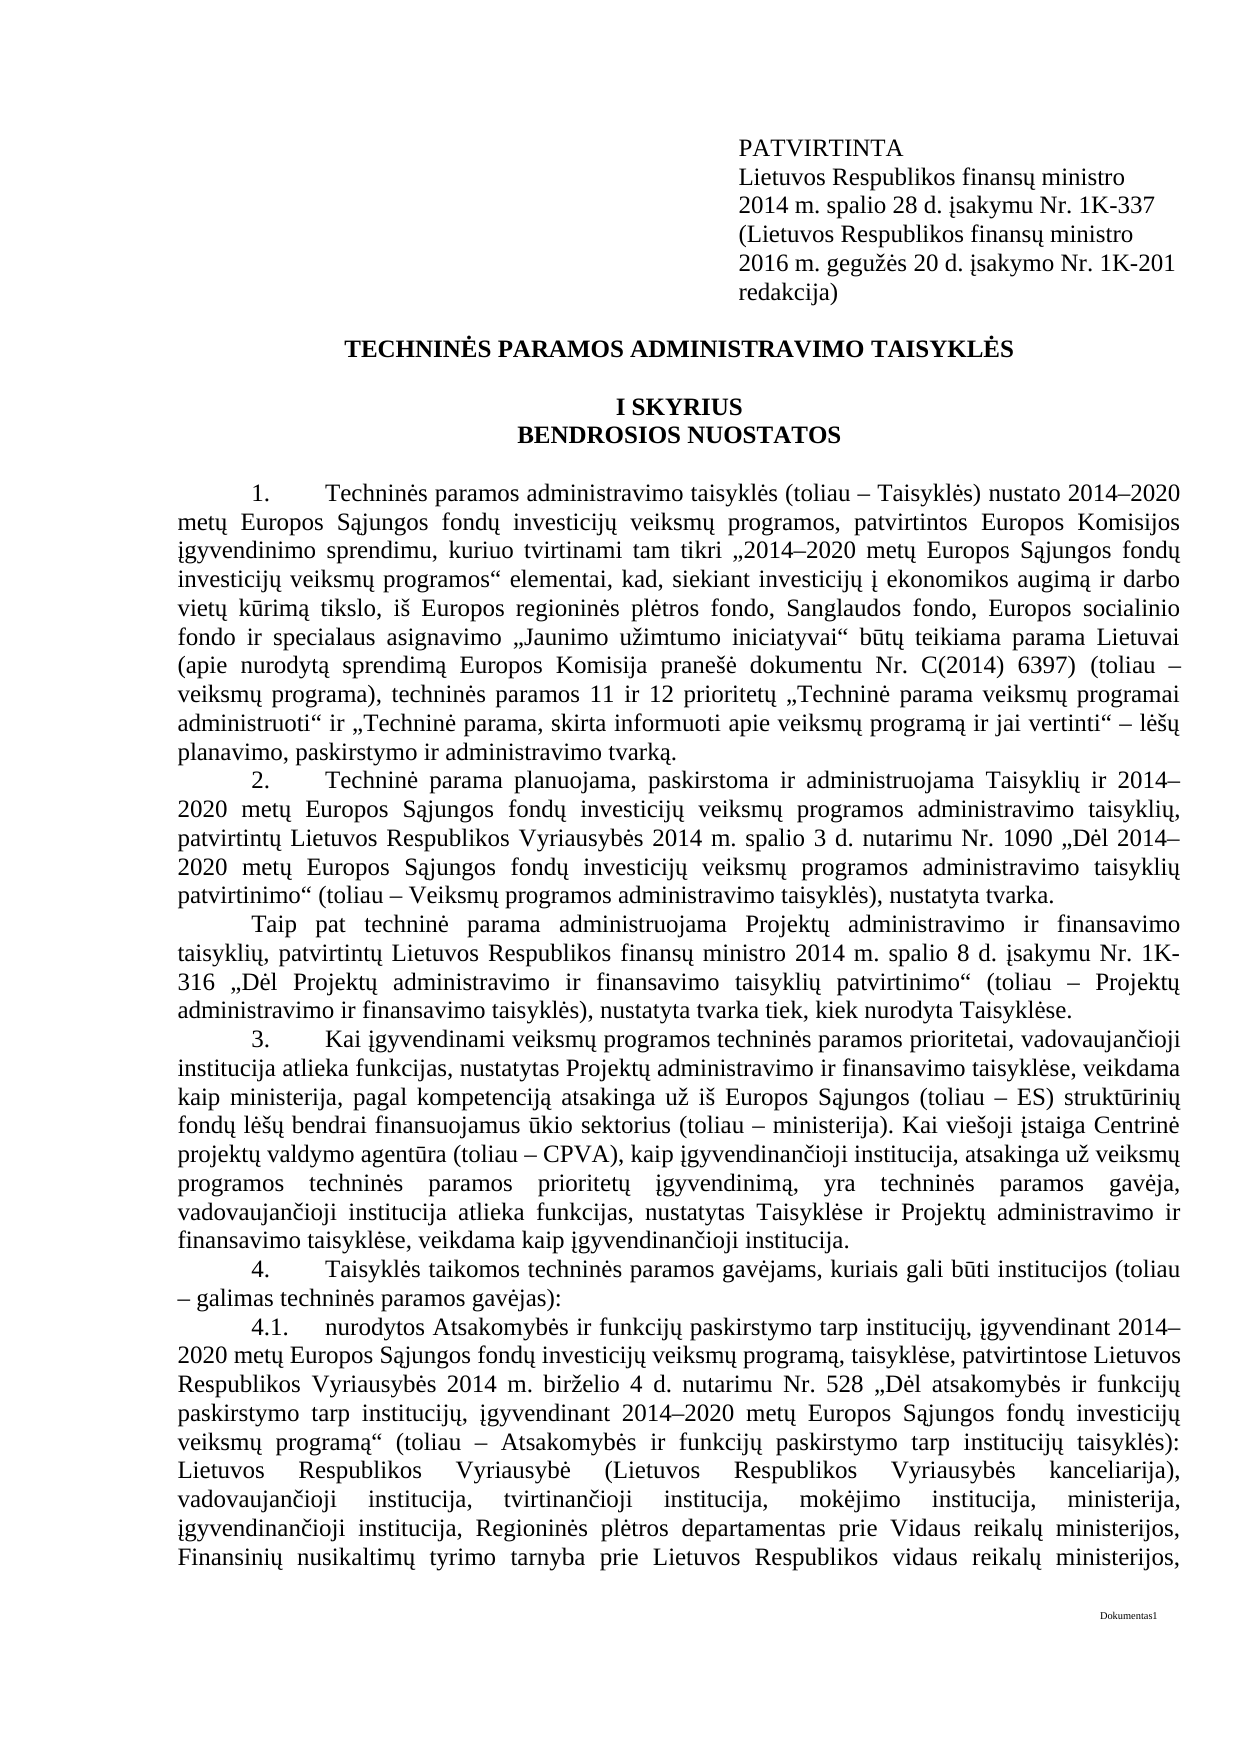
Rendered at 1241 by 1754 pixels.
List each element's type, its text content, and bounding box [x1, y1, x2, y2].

text 2014 m. spalio 28 d. įsakymu Nr. 1K-337 [702, 190, 1181, 219]
text redakcija) [702, 277, 1181, 305]
text Taip pat techninė parama administruojama Projektų administravimo ir finansavimo taisyklių, patvirtintų Lietuvos Respublikos finansų ministro 2014 m. spalio 8 d. įsakymu Nr. 1K-316 „Dėl Projektų administravimo ir finansavimo taisyklių patvirtinimo“ (toliau – Projektų administravimo ir finansavimo taisyklės), nustatyta tvarka tiek, kiek nurodyta Taisyklėse. [177, 909, 1181, 1024]
text 2. Techninė parama planuojama, paskirstoma ir administruojama Taisyklių ir 2014–2020 metų Europos Sąjungos fondų investicijų veiksmų programos administravimo taisyklių, patvirtintų Lietuvos Respublikos Vyriausybės 2014 m. spalio 3 d. nutarimu Nr. 1090 „Dėl 2014–2020 metų Europos Sąjungos fondų investicijų veiksmų programos administravimo taisyklių patvirtinimo“ (toliau – Veiksmų programos administravimo taisyklės), nustatyta tvarka. [177, 765, 1181, 909]
text 2016 m. gegužės 20 d. įsakymo Nr. 1K-201 [702, 248, 1181, 277]
text 1. Techninės paramos administravimo taisyklės (toliau – Taisyklės) nustato 2014–2020 metų Europos Sąjungos fondų investicijų veiksmų programos, patvirtintos Europos Komisijos įgyvendinimo sprendimu, kuriuo tvirtinami tam tikri „2014–2020 metų Europos Sąjungos fondų investicijų veiksmų programos“ elementai, kad, siekiant investicijų į ekonomikos augimą ir darbo vietų kūrimą tikslo, iš Europos regioninės plėtros fondo, Sanglaudos fondo, Europos socialinio fondo ir specialaus asignavimo „Jaunimo užimtumo iniciatyvai“ būtų teikiama parama Lietuvai (apie nurodytą sprendimą Europos Komisija pranešė dokumentu Nr. C(2014) 6397) (toliau – veiksmų programa), techninės paramos 11 ir 12 prioritetų „Techninė parama veiksmų programai administruoti“ ir „Techninė parama, skirta informuoti apie veiksmų programą ir jai vertinti“ – lėšų planavimo, paskirstymo ir administravimo tvarką. [177, 478, 1181, 765]
text 4.1. nurodytos Atsakomybės ir funkcijų paskirstymo tarp institucijų, įgyvendinant 2014–2020 metų Europos Sąjungos fondų investicijų veiksmų programą, taisyklėse, patvirtintose Lietuvos Respublikos Vyriausybės 2014 m. birželio 4 d. nutarimu Nr. 528 „Dėl atsakomybės ir funkcijų paskirstymo tarp institucijų, įgyvendinant 2014–2020 metų Europos Sąjungos fondų investicijų veiksmų programą“ (toliau – Atsakomybės ir funkcijų paskirstymo tarp institucijų taisyklės): Lietuvos Respublikos Vyriausybė (Lietuvos Respublikos Vyriausybės kanceliarija), vadovaujančioji institucija, tvirtinančioji institucija, mokėjimo institucija, ministerija, įgyvendinančioji institucija, Regioninės plėtros departamentas prie Vidaus reikalų ministerijos, Finansinių nusikaltimų tyrimo tarnyba prie Lietuvos Respublikos vidaus reikalų ministerijos, [177, 1312, 1181, 1570]
text PATVIRTINTA [702, 133, 1181, 162]
text Lietuvos Respublikos finansų ministro [663, 162, 1181, 190]
text I SKYRIUS [177, 392, 1181, 420]
text TECHNINĖS PARAMOS ADMINISTRAVIMO TAISYKLĖS [177, 334, 1181, 363]
text (Lietuvos Respublikos finansų ministro [702, 219, 1181, 248]
text BENDROSIOS NUOSTATOS [177, 420, 1181, 449]
text 3. Kai įgyvendinami veiksmų programos techninės paramos prioritetai, vadovaujančioji institucija atlieka funkcijas, nustatytas Projektų administravimo ir finansavimo taisyklėse, veikdama kaip ministerija, pagal kompetenciją atsakinga už iš Europos Sąjungos (toliau – ES) struktūrinių fondų lėšų bendrai finansuojamus ūkio sektorius (toliau – ministerija). Kai viešoji įstaiga Centrinė projektų valdymo agentūra (toliau – CPVA), kaip įgyvendinančioji institucija, atsakinga už veiksmų programos techninės paramos prioritetų įgyvendinimą, yra techninės paramos gavėja, vadovaujančioji institucija atlieka funkcijas, nustatytas Taisyklėse ir Projektų administravimo ir finansavimo taisyklėse, veikdama kaip įgyvendinančioji institucija. [177, 1024, 1181, 1254]
text 4. Taisyklės taikomos techninės paramos gavėjams, kuriais gali būti institucijos (toliau – galimas techninės paramos gavėjas): [177, 1254, 1181, 1312]
